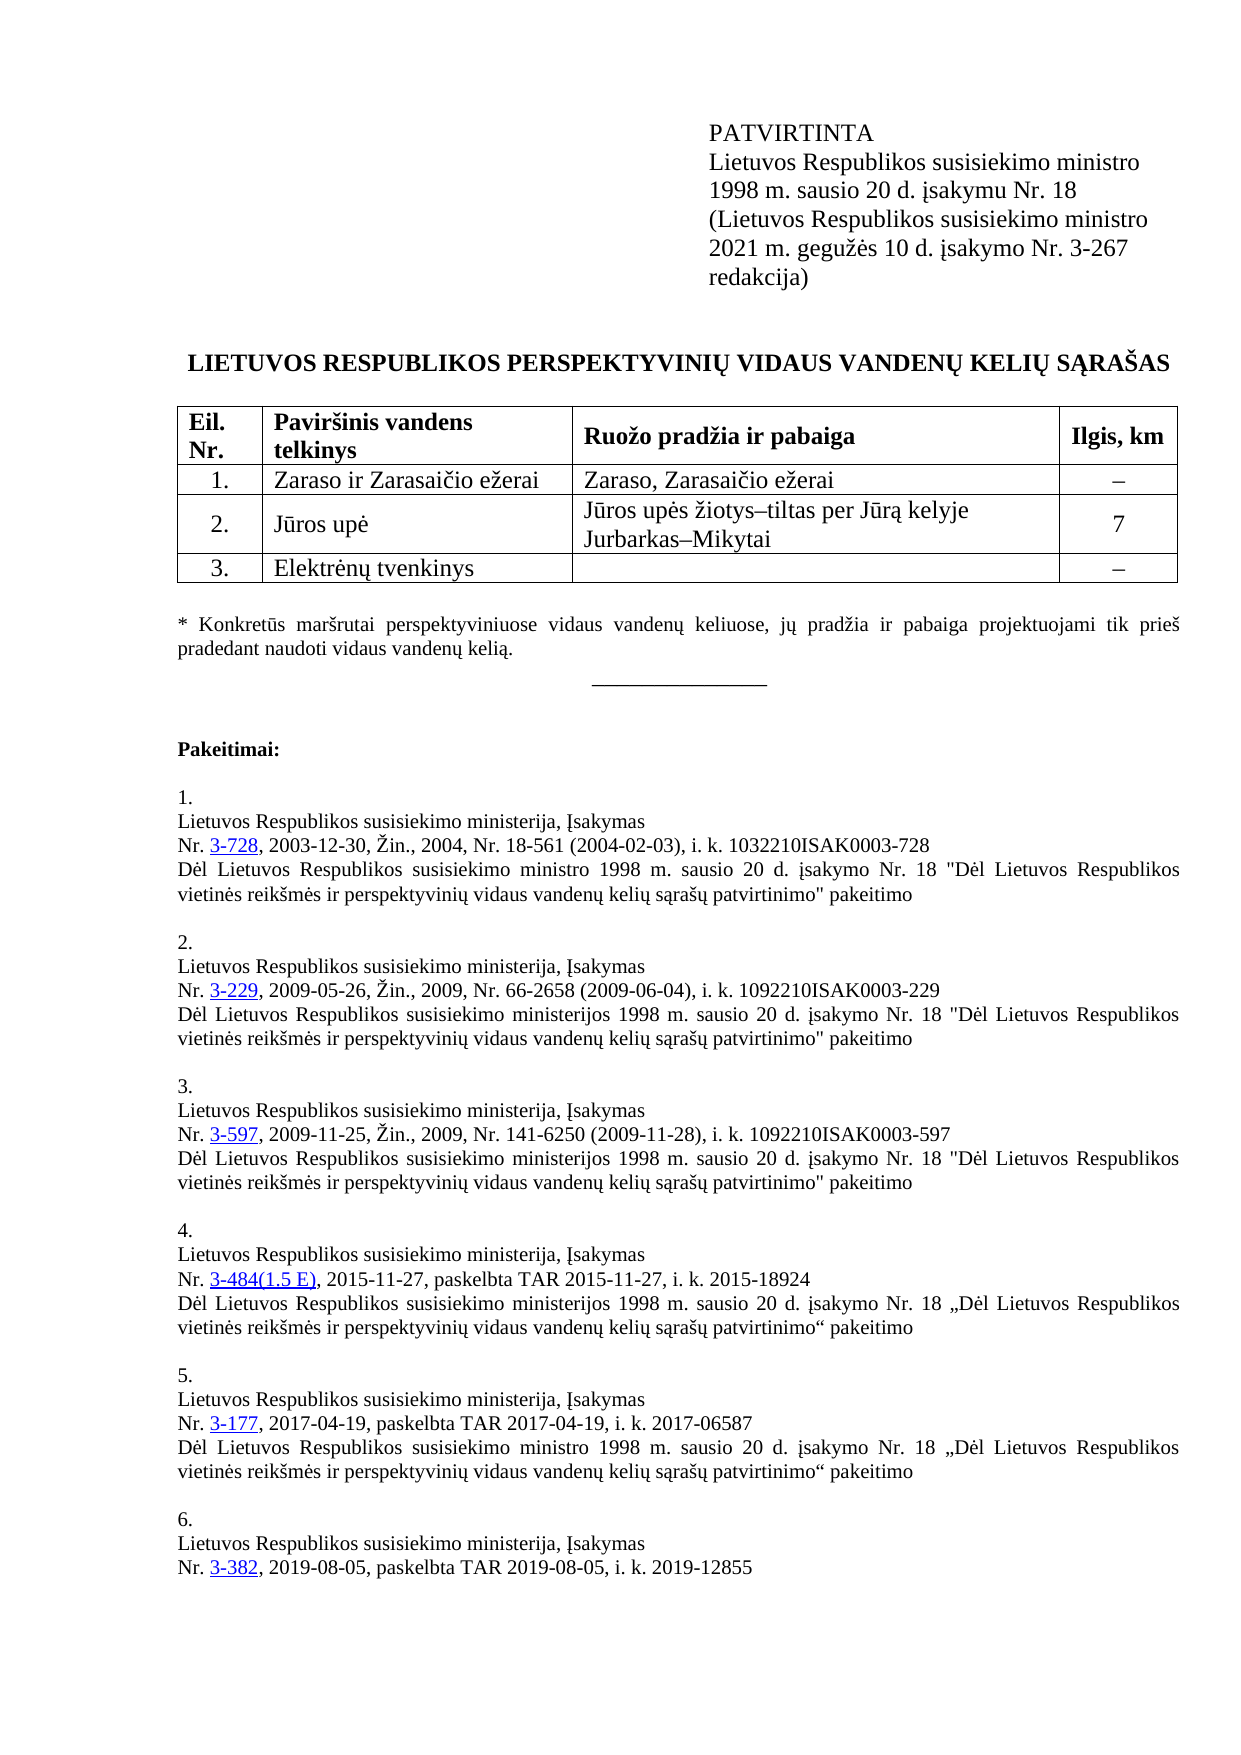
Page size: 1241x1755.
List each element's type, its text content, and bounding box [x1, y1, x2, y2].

text Nr. 3-177, 2017-04-19, paskelbta TAR 2017-04-19, i. k. 2017-06587 [177, 1411, 1181, 1435]
text 4. [177, 1218, 1181, 1242]
text Nr. 3-597, 2009-11-25, Žin., 2009, Nr. 141-6250 (2009-11-28), i. k. 1092210ISAK0003-597 [177, 1122, 1181, 1146]
text 2. [177, 929, 1181, 954]
text Nr. 3-728, 2003-12-30, Žin., 2004, Nr. 18-561 (2004-02-03), i. k. 1032210ISAK0003-728 [177, 833, 1181, 857]
text 1998 m. sausio 20 d. įsakymu Nr. 18 [177, 176, 1181, 204]
table_cell – [1060, 554, 1177, 582]
text 6. [177, 1507, 1181, 1531]
text Lietuvos Respublikos susisiekimo ministerija, Įsakymas [177, 1531, 1181, 1555]
text Lietuvos Respublikos susisiekimo ministerija, Įsakymas [177, 809, 1181, 833]
text Lietuvos Respublikos susisiekimo ministerija, Įsakymas [177, 954, 1181, 978]
text Lietuvos Respublikos susisiekimo ministerija, Įsakymas [177, 1387, 1181, 1411]
text 5. [177, 1363, 1181, 1387]
text Dėl Lietuvos Respublikos susisiekimo ministro 1998 m. sausio 20 d. įsakymo Nr. 18 "Dėl Lietuvos Respublikos vietinės reikšmės ir perspektyvinių vidaus vandenų kelių sąrašų patvirtinimo" pakeitimo [177, 857, 1181, 906]
text Nr. 3-229, 2009-05-26, Žin., 2009, Nr. 66-2658 (2009-06-04), i. k. 1092210ISAK0003-229 [177, 978, 1181, 1002]
table_cell Jūros upė [263, 495, 572, 552]
table_cell – [1060, 465, 1177, 494]
text Lietuvos Respublikos susisiekimo ministerija, Įsakymas [177, 1242, 1181, 1266]
table_cell 1. [178, 465, 262, 494]
text LIETUVOS RESPUBLIKOS PERSPEKTYVINIŲ VIDAUS VANDENŲ KELIŲ SĄRAŠAS [177, 348, 1181, 377]
table_header Ruožo pradžia ir pabaiga [573, 407, 1059, 464]
text redakcija) [177, 262, 1181, 291]
table_cell 3. [178, 554, 262, 582]
table_header Eil. Nr. [178, 407, 262, 464]
table_cell [573, 554, 1059, 582]
table_cell Jūros upės žiotys–tiltas per Jūrą kelyje Jurbarkas–Mikytai [573, 495, 1059, 552]
text Nr. 3-382, 2019-08-05, paskelbta TAR 2019-08-05, i. k. 2019-12855 [177, 1555, 1181, 1579]
table_header Ilgis, km [1060, 407, 1177, 464]
text Pakeitimai: [177, 737, 1181, 761]
text ______________ [177, 660, 1181, 689]
table_cell Zaraso ir Zarasaičio ežerai [263, 465, 572, 494]
text Lietuvos Respublikos susisiekimo ministerija, Įsakymas [177, 1098, 1181, 1122]
text (Lietuvos Respublikos susisiekimo ministro [177, 204, 1181, 233]
table_cell Zaraso, Zarasaičio ežerai [573, 465, 1059, 494]
table_cell 2. [178, 495, 262, 552]
text 3. [177, 1074, 1181, 1098]
text PATVIRTINTA [709, 118, 1181, 147]
text Dėl Lietuvos Respublikos susisiekimo ministerijos 1998 m. sausio 20 d. įsakymo Nr. 18 "Dėl Lietuvos Respublikos vietinės reikšmės ir perspektyvinių vidaus vandenų kelių sąrašų patvirtinimo" pakeitimo [177, 1146, 1181, 1194]
text Dėl Lietuvos Respublikos susisiekimo ministerijos 1998 m. sausio 20 d. įsakymo Nr. 18 "Dėl Lietuvos Respublikos vietinės reikšmės ir perspektyvinių vidaus vandenų kelių sąrašų patvirtinimo" pakeitimo [177, 1002, 1181, 1050]
text * Konkretūs maršrutai perspektyviniuose vidaus vandenų keliuose, jų pradžia ir pabaiga projektuojami tik prieš pradedant naudoti vidaus vandenų kelią. [177, 612, 1181, 660]
table_cell 7 [1060, 495, 1177, 552]
text Lietuvos Respublikos susisiekimo ministro [177, 147, 1181, 176]
table_header Paviršinis vandens telkinys [263, 407, 572, 464]
text Dėl Lietuvos Respublikos susisiekimo ministerijos 1998 m. sausio 20 d. įsakymo Nr. 18 „Dėl Lietuvos Respublikos vietinės reikšmės ir perspektyvinių vidaus vandenų kelių sąrašų patvirtinimo“ pakeitimo [177, 1291, 1181, 1339]
text Nr. 3-484(1.5 E), 2015-11-27, paskelbta TAR 2015-11-27, i. k. 2015-18924 [177, 1266, 1181, 1291]
text 2021 m. gegužės 10 d. įsakymo Nr. 3-267 [177, 233, 1181, 262]
text 1. [177, 785, 1181, 809]
text Dėl Lietuvos Respublikos susisiekimo ministro 1998 m. sausio 20 d. įsakymo Nr. 18 „Dėl Lietuvos Respublikos vietinės reikšmės ir perspektyvinių vidaus vandenų kelių sąrašų patvirtinimo“ pakeitimo [177, 1435, 1181, 1483]
table_cell Elektrėnų tvenkinys [263, 554, 572, 582]
